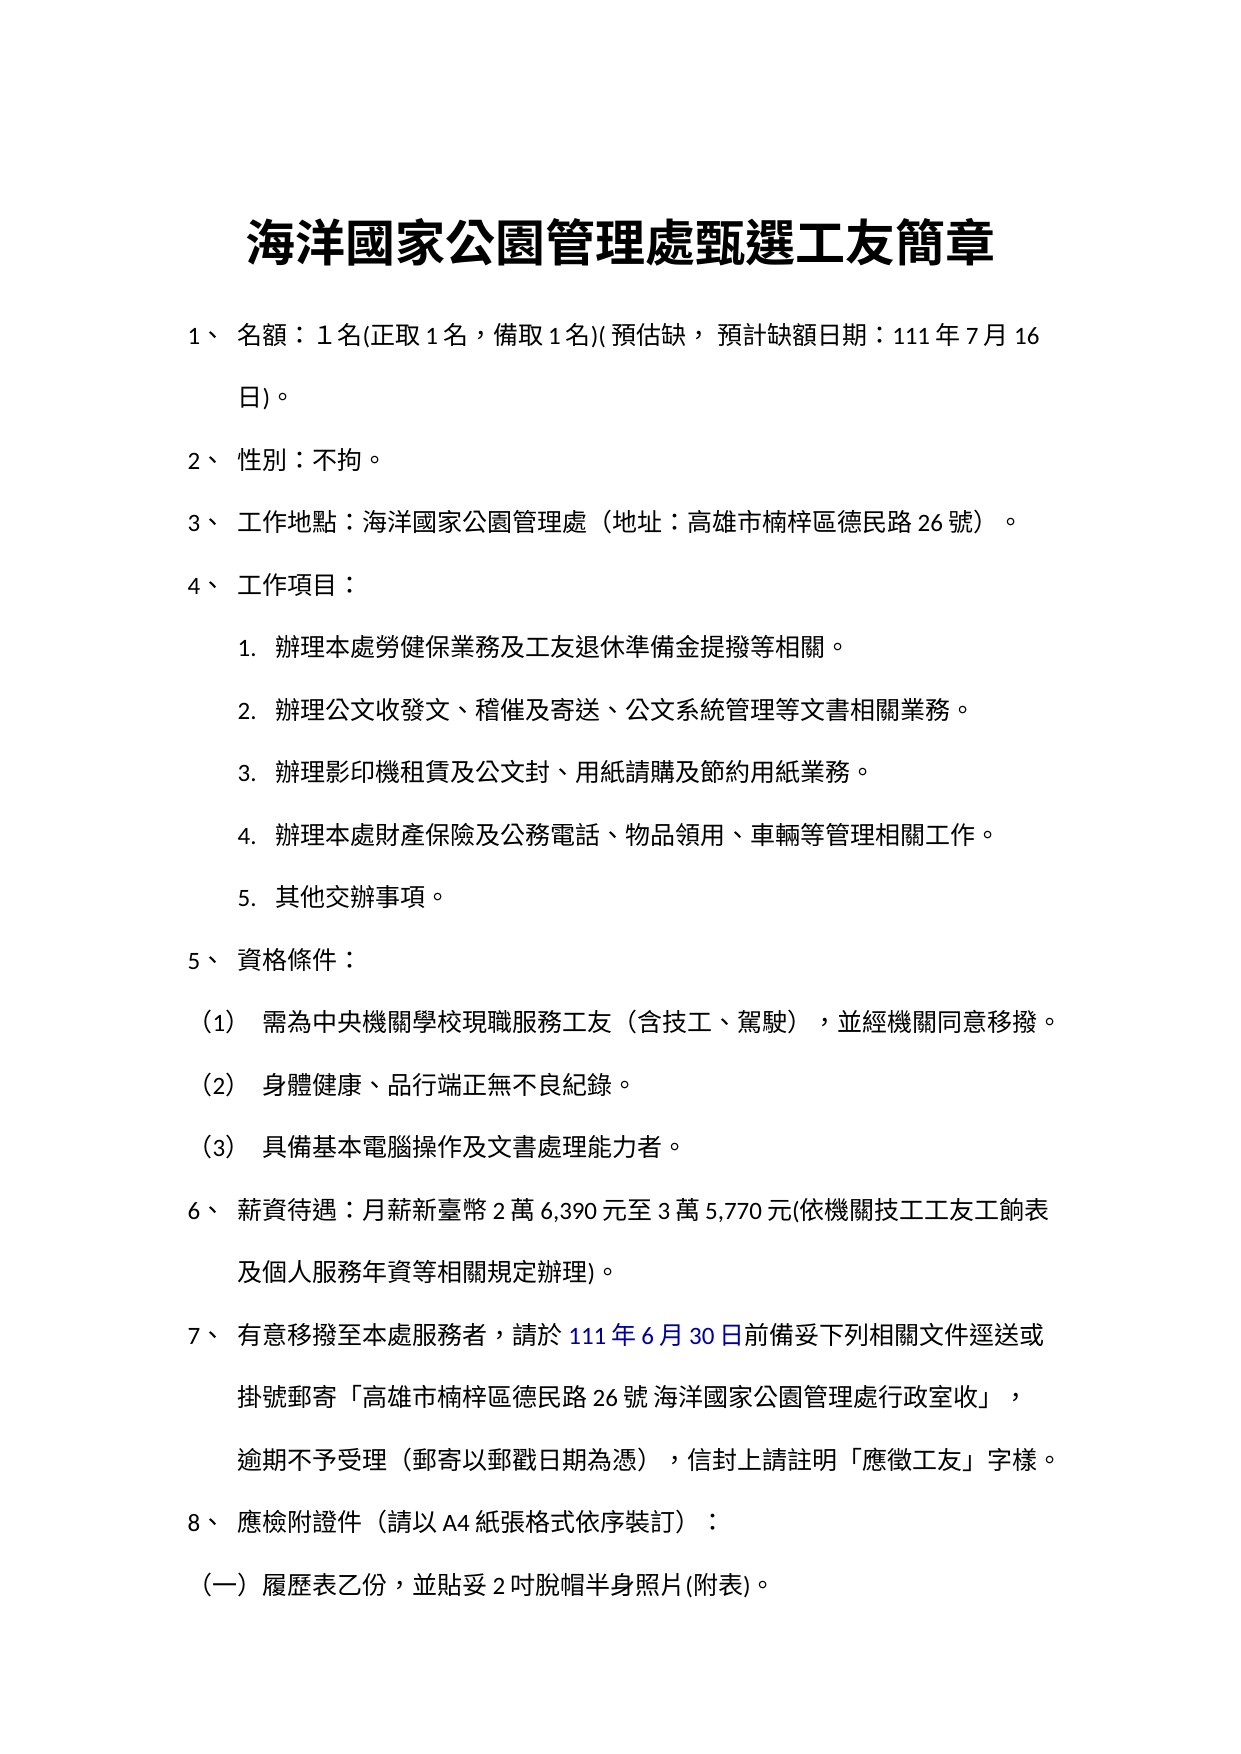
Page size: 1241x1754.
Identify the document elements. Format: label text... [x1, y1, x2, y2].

list 具備基本電腦操作及文書處理能力者。 [187, 1104, 1053, 1167]
list 工作項目： [187, 542, 1053, 604]
list 身體健康、品行端正無不良紀錄。 [187, 1042, 1053, 1104]
list 有意移撥至本處服務者，請於 111年6月30日前備妥下列相關文件逕送或掛號郵寄「高雄市楠梓區德民路26號 海洋國家公園管理處行政室收」，逾期不予受理（郵寄以郵戳日期為憑），信封上請註明「應徵工友」字樣。 [187, 1292, 1053, 1479]
list 薪資待遇：月薪新臺幣2萬6,390元至3萬5,770元(依機關技工工友工餉表及個人服務年資等相關規定辦理)。 [187, 1167, 1053, 1292]
list 辦理本處勞健保業務及工友退休準備金提撥等相關。 [237, 604, 1053, 667]
text 海洋國家公園管理處甄選工友簡章 [187, 167, 1053, 292]
list 需為中央機關學校現職服務工友（含技工、駕駛），並經機關同意移撥。 [187, 979, 1053, 1042]
list 其他交辦事項。 [237, 854, 1053, 917]
text （一）履歷表乙份，並貼妥2吋脫帽半身照片(附表)。 [187, 1542, 1053, 1604]
list 資格條件： [187, 917, 1053, 979]
list 工作地點：海洋國家公園管理處（地址：高雄市楠梓區德民路26號）。 [187, 479, 1053, 542]
list 應檢附證件（請以A4紙張格式依序裝訂）： [187, 1479, 1053, 1542]
list 辦理影印機租賃及公文封、用紙請購及節約用紙業務。 [237, 729, 1053, 792]
list 辦理公文收發文、稽催及寄送、公文系統管理等文書相關業務。 [237, 667, 1053, 729]
list 辦理本處財產保險及公務電話、物品領用、車輛等管理相關工作。 [237, 792, 1053, 854]
list 名額：１名(正取1名，備取1名)( 預估缺， 預計缺額日期：111 年7月 16 日)。 [187, 292, 1053, 417]
list 性別：不拘。 [187, 417, 1053, 479]
